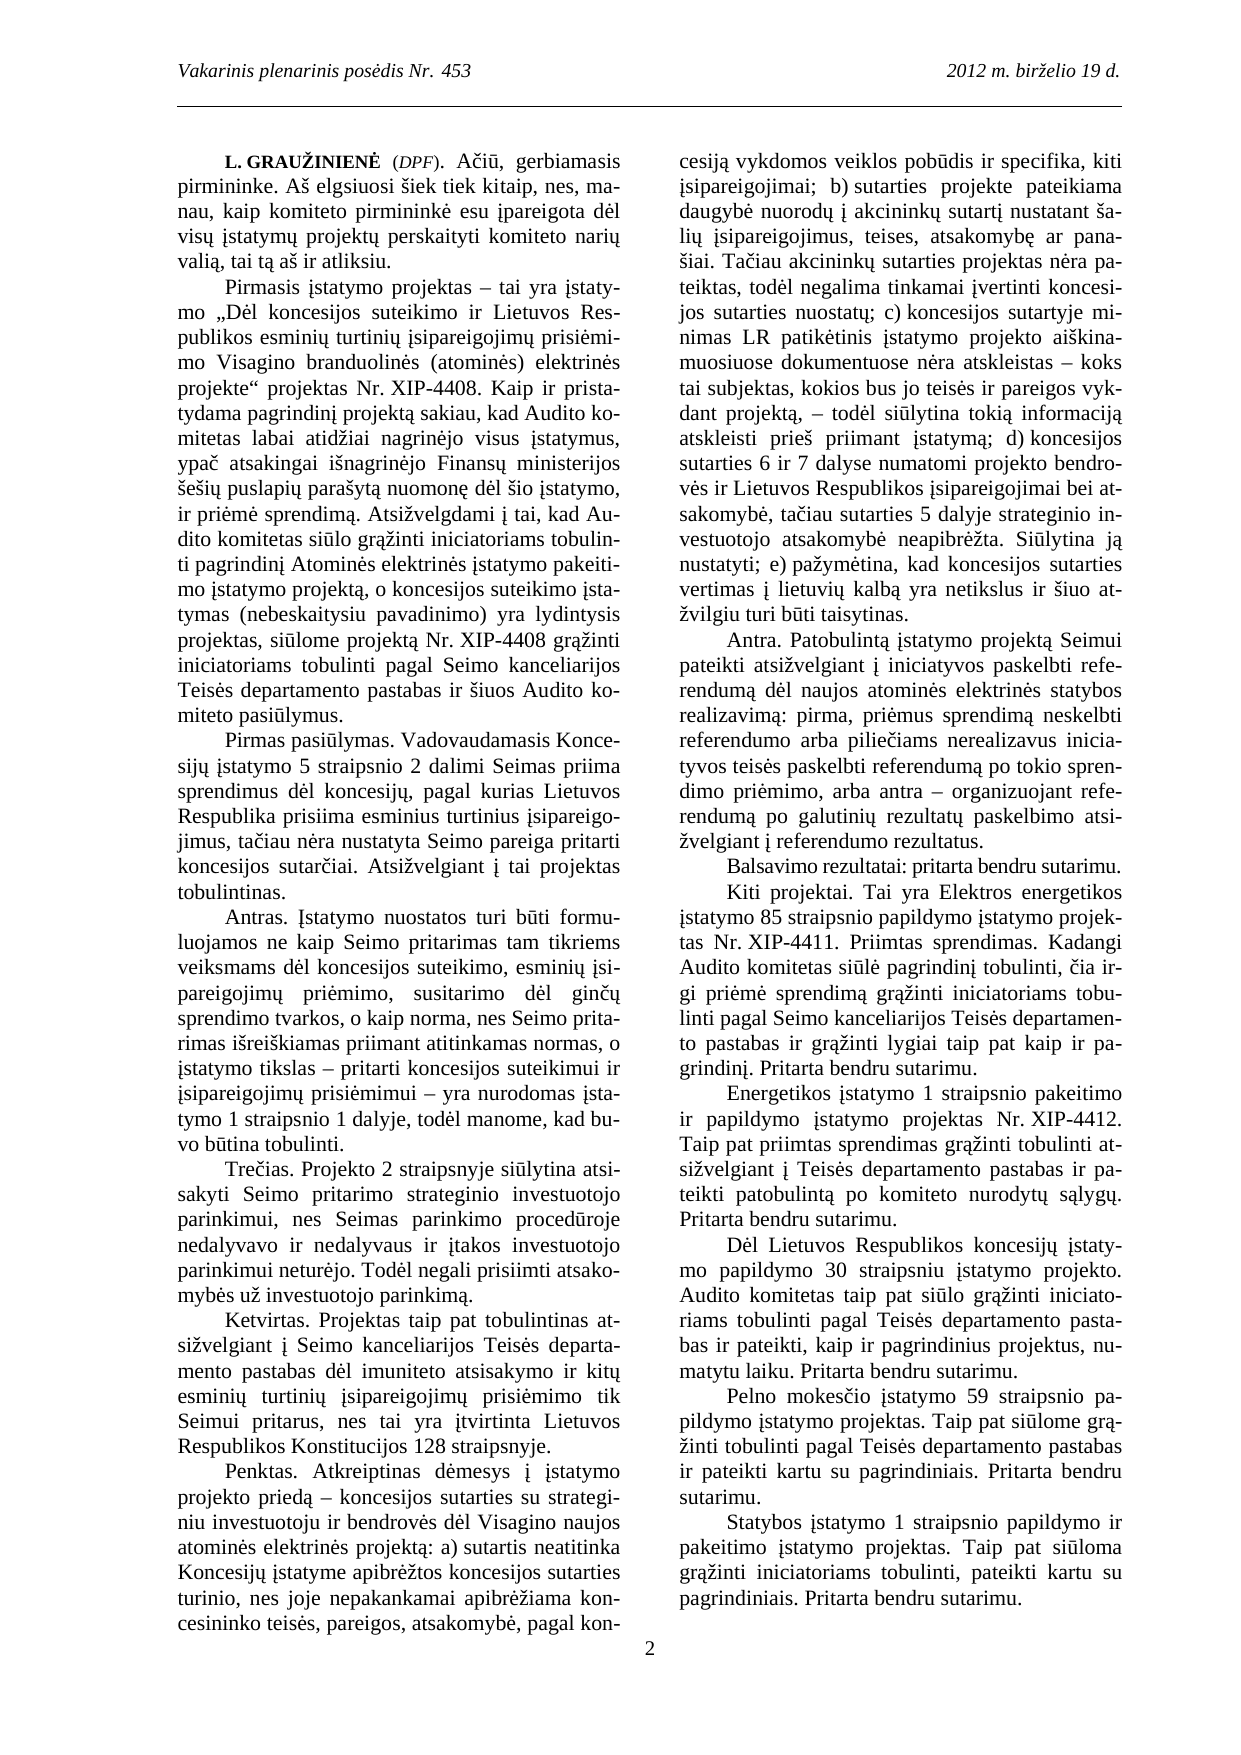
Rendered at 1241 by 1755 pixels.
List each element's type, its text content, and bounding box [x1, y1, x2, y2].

text Ket­vir­tas. Pro­jek­tas taip pat to­bu­lin­ti­nas at­sižvel­giant į Sei­mo kan­ce­lia­ri­jos Tei­sės de­par­ta­men­to pa­sta­bas dėl imu­ni­te­to at­si­sa­ky­mo ir ki­tų es­mi­nių tur­ti­nių įsi­pa­rei­go­ji­mų pri­si­ė­mi­mo tik Sei­mui pri­ta­rus, nes tai yra įtvir­tin­ta Lie­tu­vos Res­pub­li­kos Kon­sti­tu­ci­jos 128 straips­ny­je. [177, 1307, 620, 1458]
text Tre­čias. Pro­jek­to 2 straips­ny­je siū­ly­ti­na at­si­sa­ky­ti Sei­mo pri­ta­ri­mo stra­te­gi­nio in­ves­tuo­to­jo pa­rin­ki­mui, nes Sei­mas pa­rin­ki­mo pro­ce­dū­ro­je ne­da­ly­va­vo ir ne­da­ly­vaus ir įta­kos in­ves­tuo­to­jo pa­rin­ki­mui ne­tu­rė­jo. To­dėl ne­ga­li pri­si­im­ti at­sa­ko­my­bės už in­ves­tuo­to­jo pa­rin­ki­mą. [177, 1156, 620, 1307]
text Dėl Lie­tu­vos Res­pub­li­kos kon­ce­si­jų įsta­ty­mo pa­pil­dy­mo 30 straips­niu įsta­ty­mo pro­jek­to. Au­di­to ko­mi­te­tas taip pat siū­lo grą­žin­ti ini­cia­to­riams to­bu­lin­ti pa­gal Tei­sės de­par­ta­men­to pa­sta­bas ir pa­teik­ti, kaip ir pa­grin­di­nius pro­jek­tus, nu­ma­ty­tu lai­ku. Pri­tar­ta ben­dru su­ta­ri­mu. [679, 1232, 1122, 1383]
text L. GRAUŽINIENĖ (DPF). Ačiū, ger­bia­ma­sis pir­mi­nin­ke. Aš elg­siuo­si šiek tiek ki­taip, nes, ma­nau, kaip ko­mi­te­to pir­mi­nin­kė esu įpa­rei­go­ta dėl vi­sų įsta­ty­mų pro­jek­tų per­skai­ty­ti ko­mi­te­to na­rių va­lią, tai tą aš ir at­lik­siu. [177, 148, 620, 274]
text Pel­no mo­kes­čio įsta­ty­mo 59 straips­nio pa­pildy­mo įsta­ty­mo pro­jek­tas. Taip pat siū­lo­me grą­žin­ti to­bu­lin­ti pa­gal Tei­sės de­par­ta­men­to pa­sta­bas ir pa­teik­ti kar­tu su pa­grin­di­niais. Pri­tar­ta ben­dru su­ta­ri­mu. [679, 1383, 1122, 1509]
text Sta­ty­bos įsta­ty­mo 1 straips­nio pa­pil­dy­mo ir pa­kei­ti­mo įsta­ty­mo pro­jek­tas. Taip pat siū­lo­ma grą­žin­ti ini­cia­to­riams to­bu­lin­ti, pa­tei­kti kar­tu su pa­grin­di­niais. Pri­tar­ta ben­dru su­ta­ri­mu. [679, 1509, 1122, 1610]
text Bal­sa­vi­mo re­zul­ta­tai: pri­tar­ta ben­dru su­ta­ri­mu. [679, 853, 1122, 879]
text An­tra. Pa­to­bu­lin­tą įsta­ty­mo pro­jek­tą Sei­mui pa­teik­ti at­si­žvel­giant į ini­cia­ty­vos pa­skelb­ti re­fe­ren­du­mą dėl nau­jos ato­mi­nės elek­tri­nės sta­ty­bos re­a­li­za­vi­mą: pir­ma, pri­ėmus spren­di­mą ne­skelb­ti re­fe­ren­du­mo ar­ba pi­lie­čiams ne­re­a­li­za­vus ini­cia­ty­vos tei­sės pa­skelb­ti re­fe­ren­du­mą po to­kio spren­di­mo pri­ėmi­mo, ar­ba an­tra – or­ga­ni­zuo­jant re­fe­ren­du­mą po ga­lu­ti­nių re­zul­ta­tų pa­skel­bi­mo at­si­žvel­giant į re­fe­ren­du­mo re­zul­ta­tus. [679, 627, 1122, 853]
text Pir­ma­sis įsta­ty­mo pro­jek­tas – tai yra įsta­ty­mo „Dėl kon­ce­si­jos su­tei­ki­mo ir Lie­tu­vos Res­pub­li­kos es­mi­nių tur­ti­nių įsi­pa­rei­go­ji­mų pri­si­ė­mi­mo Vi­sa­gi­no bran­duo­li­nės (ato­mi­nės) elek­tri­nės pro­jek­te“ pro­jek­tas Nr. XIP-4408. Kaip ir pri­sta­ty­da­ma pa­grin­di­nį pro­jek­tą sa­kiau, kad Au­di­to ko­mi­te­tas la­bai ati­džiai nag­ri­nė­jo vi­sus įsta­ty­mus, ypač at­sa­kin­gai iš­nag­ri­nė­jo Fi­nan­sų mi­nis­te­ri­jos še­šių pus­la­pių pa­ra­šy­tą nuo­mo­nę dėl šio įsta­ty­mo, ir pri­ėmė spren­di­mą. At­si­žvel­gdami į tai, kad Au­di­to ko­mi­te­tas siū­lo grą­žin­ti ini­cia­to­riams to­bu­lin­ti pa­grin­di­nį Ato­mi­nės elek­tri­nės įsta­ty­mo pa­kei­ti­mo įsta­ty­mo pro­jek­tą, o kon­ce­si­jos su­tei­ki­mo įsta­ty­mas (ne­be­skai­ty­siu pa­va­di­ni­mo) yra ly­din­ty­sis pro­jek­tas, siū­lo­me pro­jek­tą Nr. XIP-4408 grą­žin­ti ini­cia­to­riams to­bu­lin­ti pa­gal Sei­mo kan­ce­lia­ri­jos Tei­sės de­par­ta­men­to pa­sta­bas ir šiuos Au­di­to ko­mi­te­to pa­siū­ly­mus. [177, 274, 620, 727]
text ce­si­ją vyk­do­mos veik­los po­bū­dis ir spe­ci­fi­ka, ki­ti įsi­pa­rei­go­ji­mai; b) su­tar­ties pro­jek­te pa­tei­kia­ma dau­gy­bė nuo­ro­dų į ak­ci­nin­kų su­tar­tį nu­sta­tant ša­lių įsi­pa­rei­go­ji­mus, tei­ses, at­sa­ko­my­bę ar pa­na­šiai. Ta­čiau ak­ci­nin­kų su­tar­ties pro­jek­tas nė­ra pa­teik­tas, to­dėl ne­ga­li­ma tin­ka­mai įver­tin­ti kon­ce­si­jos su­tar­ties nuo­sta­tų; c) kon­ce­si­jos su­tar­ty­je mi­ni­mas LR pa­ti­kė­ti­nis įsta­ty­mo pro­jek­to aiš­ki­na­muo­siuo­se do­ku­men­tuo­se nė­ra at­skleis­tas – koks tai sub­jek­tas, ko­kios bus jo tei­sės ir pa­rei­gos vyk­dant pro­jek­tą, – to­dėl siū­ly­ti­na to­kią in­for­ma­ci­ją at­skleis­ti prieš pri­imant įsta­ty­mą; d) kon­ce­si­jos su­tar­ties 6 ir 7 da­lyse nu­ma­to­mi pro­jek­to ben­dro­vės ir Lie­tu­vos Res­pub­li­kos įsi­pa­rei­go­ji­mai bei at­sa­ko­my­bė, ta­čiau su­tar­ties 5 da­ly­je stra­te­gi­nio in­ves­tuo­to­jo at­sa­ko­my­bė ne­apib­rėž­ta. Siū­ly­ti­na ją nu­sta­ty­ti; e) pa­žy­mė­ti­na, kad kon­ce­si­jos su­tar­ties ver­ti­mas į lie­tu­vių kal­bą yra ne­tiks­lus ir šiuo at­žvil­giu tu­ri bū­ti tai­sy­ti­nas. [679, 148, 1122, 627]
text An­tras. Įsta­ty­mo nuo­sta­tos tu­ri bū­ti for­mu­luo­ja­mos ne kaip Sei­mo pri­ta­ri­mas tam tik­riems vei­ks­mams dėl kon­ce­si­jos su­tei­ki­mo, es­mi­nių įsi­pa­rei­go­ji­mų pri­ėmi­mo, su­si­ta­ri­mo dėl gin­čų spren­di­mo tvar­kos, o kaip nor­ma, nes Sei­mo pri­ta­ri­mas iš­reiš­kia­mas pri­imant ati­tin­ka­mas nor­mas, o įsta­ty­mo tiks­las – pri­tar­ti kon­ce­si­jos su­tei­ki­mui ir įsi­pa­rei­go­ji­mų pri­si­ė­mi­mui – yra nu­ro­do­mas įsta­ty­mo 1 straips­nio 1 da­ly­je, to­dėl ma­no­me, kad bu­vo bū­ti­na to­bu­lin­ti. [177, 904, 620, 1156]
text Ki­ti pro­jek­tai. Tai yra Elek­tros ener­ge­ti­kos įsta­ty­mo 85 straips­nio pa­pil­dy­mo įsta­ty­mo pro­jek­tas Nr. XIP-4411. Pri­im­tas spren­di­mas. Ka­dan­gi Au­di­to ko­mi­te­tas siū­lė pa­grin­di­nį to­bu­lin­ti, čia ir­gi pri­ėmė spren­di­mą grą­žin­ti ini­cia­to­riams to­bu­lin­ti pa­gal Sei­mo kan­ce­lia­ri­jos Tei­sės de­par­ta­men­to pa­sta­bas ir grą­žin­ti ly­giai taip pat kaip ir pa­grin­di­nį. Pri­tar­ta ben­dru su­ta­ri­mu. [679, 879, 1122, 1080]
text Pir­mas pa­siū­ly­mas. Va­do­vau­da­ma­sis Kon­ce­si­jų įsta­ty­mo 5 straips­nio 2 da­li­mi Sei­mas pri­ima spren­di­mus dėl kon­ce­si­jų, pa­gal ku­rias Lie­tu­vos Res­pub­li­ka pri­si­i­ma es­mi­nius tur­ti­nius įsi­pa­rei­go­ji­mus, ta­čiau nė­ra nu­sta­ty­ta Sei­mo pa­rei­ga pri­tar­ti kon­ce­si­jos su­tar­čiai. At­si­žvel­giant į tai pro­jek­tas to­bu­lin­ti­nas. [177, 727, 620, 904]
text Penk­tas. At­kreip­ti­nas dė­me­sys į įsta­ty­mo pro­jek­to prie­dą – kon­ce­si­jos su­tar­ties su stra­te­gi­niu in­ves­tuo­to­ju ir ben­dro­vės dėl Vi­sa­gi­no nau­jos ato­mi­nės elek­tri­nės pro­jek­tą: a) su­tar­tis ne­ati­tin­ka Kon­ce­si­jų įsta­ty­me api­brėž­tos kon­ce­si­jos su­tar­ties tu­ri­nio, nes jo­je ne­pa­kan­ka­mai api­brė­žia­ma kon­ce­si­nin­ko tei­sės, pa­rei­gos, at­sa­ko­my­bė, pa­gal kon­ [177, 1458, 620, 1635]
text Ener­ge­ti­kos įsta­ty­mo 1 straips­nio pa­kei­ti­mo ir pa­pil­dy­mo įsta­ty­mo pro­jek­tas Nr. XIP-4412. Taip pat pri­im­tas spren­di­mas grą­žin­ti to­bu­lin­ti at­si­žvel­giant į Tei­sės de­par­ta­men­to pa­sta­bas ir pa­teik­ti pa­to­bu­lin­tą po ko­mi­te­to nu­ro­dy­tų są­ly­gų. Pri­tar­ta ben­dru su­ta­ri­mu. [679, 1080, 1122, 1232]
